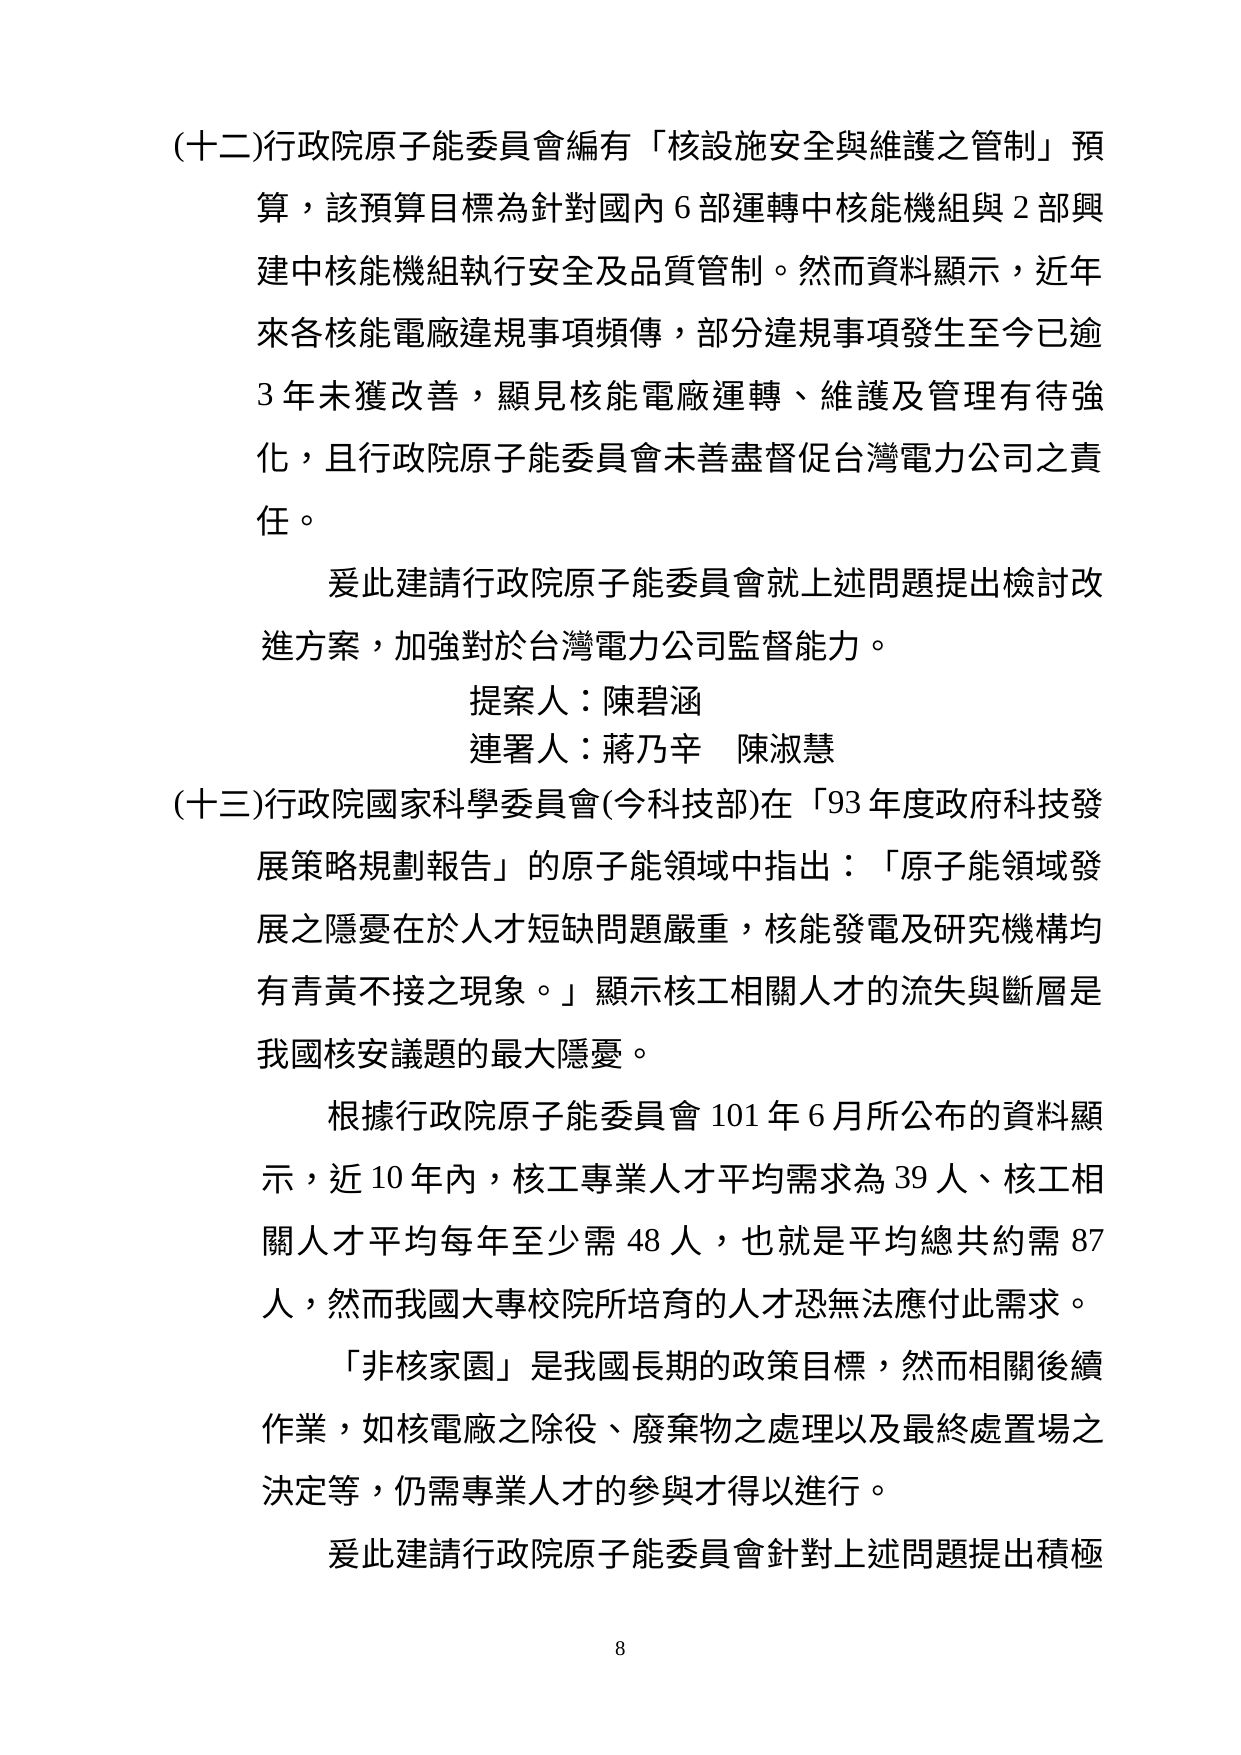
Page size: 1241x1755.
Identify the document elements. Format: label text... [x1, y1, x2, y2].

text 連署人：蔣乃辛 陳淑慧 [136, 723, 1104, 771]
text 「非核家園」是我國長期的政策目標，然而相關後續作業，如核電廠之除役、廢棄物之處理以及最終處置場之決定等，仍需專業人才的參與才得以進行。 [261, 1333, 1104, 1521]
text (十二)行政院原子能委員會編有「核設施安全與維護之管制」預算，該預算目標為針對國內6部運轉中核能機組與2部興建中核能機組執行安全及品質管制。然而資料顯示，近年來各核能電廠違規事項頻傳，部分違規事項發生至今已逾3年未獲改善，顯見核能電廠運轉、維護及管理有待強化，且行政院原子能委員會未善盡督促台灣電力公司之責任。 [173, 112, 1104, 550]
text 提案人：陳碧涵 [136, 675, 1104, 723]
text 爰此建請行政院原子能委員會就上述問題提出檢討改進方案，加強對於台灣電力公司監督能力。 [261, 550, 1104, 675]
text 爰此建請行政院原子能委員會針對上述問題提出積極 [261, 1521, 1104, 1583]
text (十三)行政院國家科學委員會(今科技部)在「93年度政府科技發展策略規劃報告」的原子能領域中指出：「原子能領域發展之隱憂在於人才短缺問題嚴重，核能發電及研究機構均有青黃不接之現象。」顯示核工相關人才的流失與斷層是我國核安議題的最大隱憂。 [173, 771, 1104, 1083]
text 根據行政院原子能委員會101年6月所公布的資料顯示，近10年內，核工專業人才平均需求為39人、核工相關人才平均每年至少需48人，也就是平均總共約需87人，然而我國大專校院所培育的人才恐無法應付此需求。 [261, 1083, 1104, 1333]
